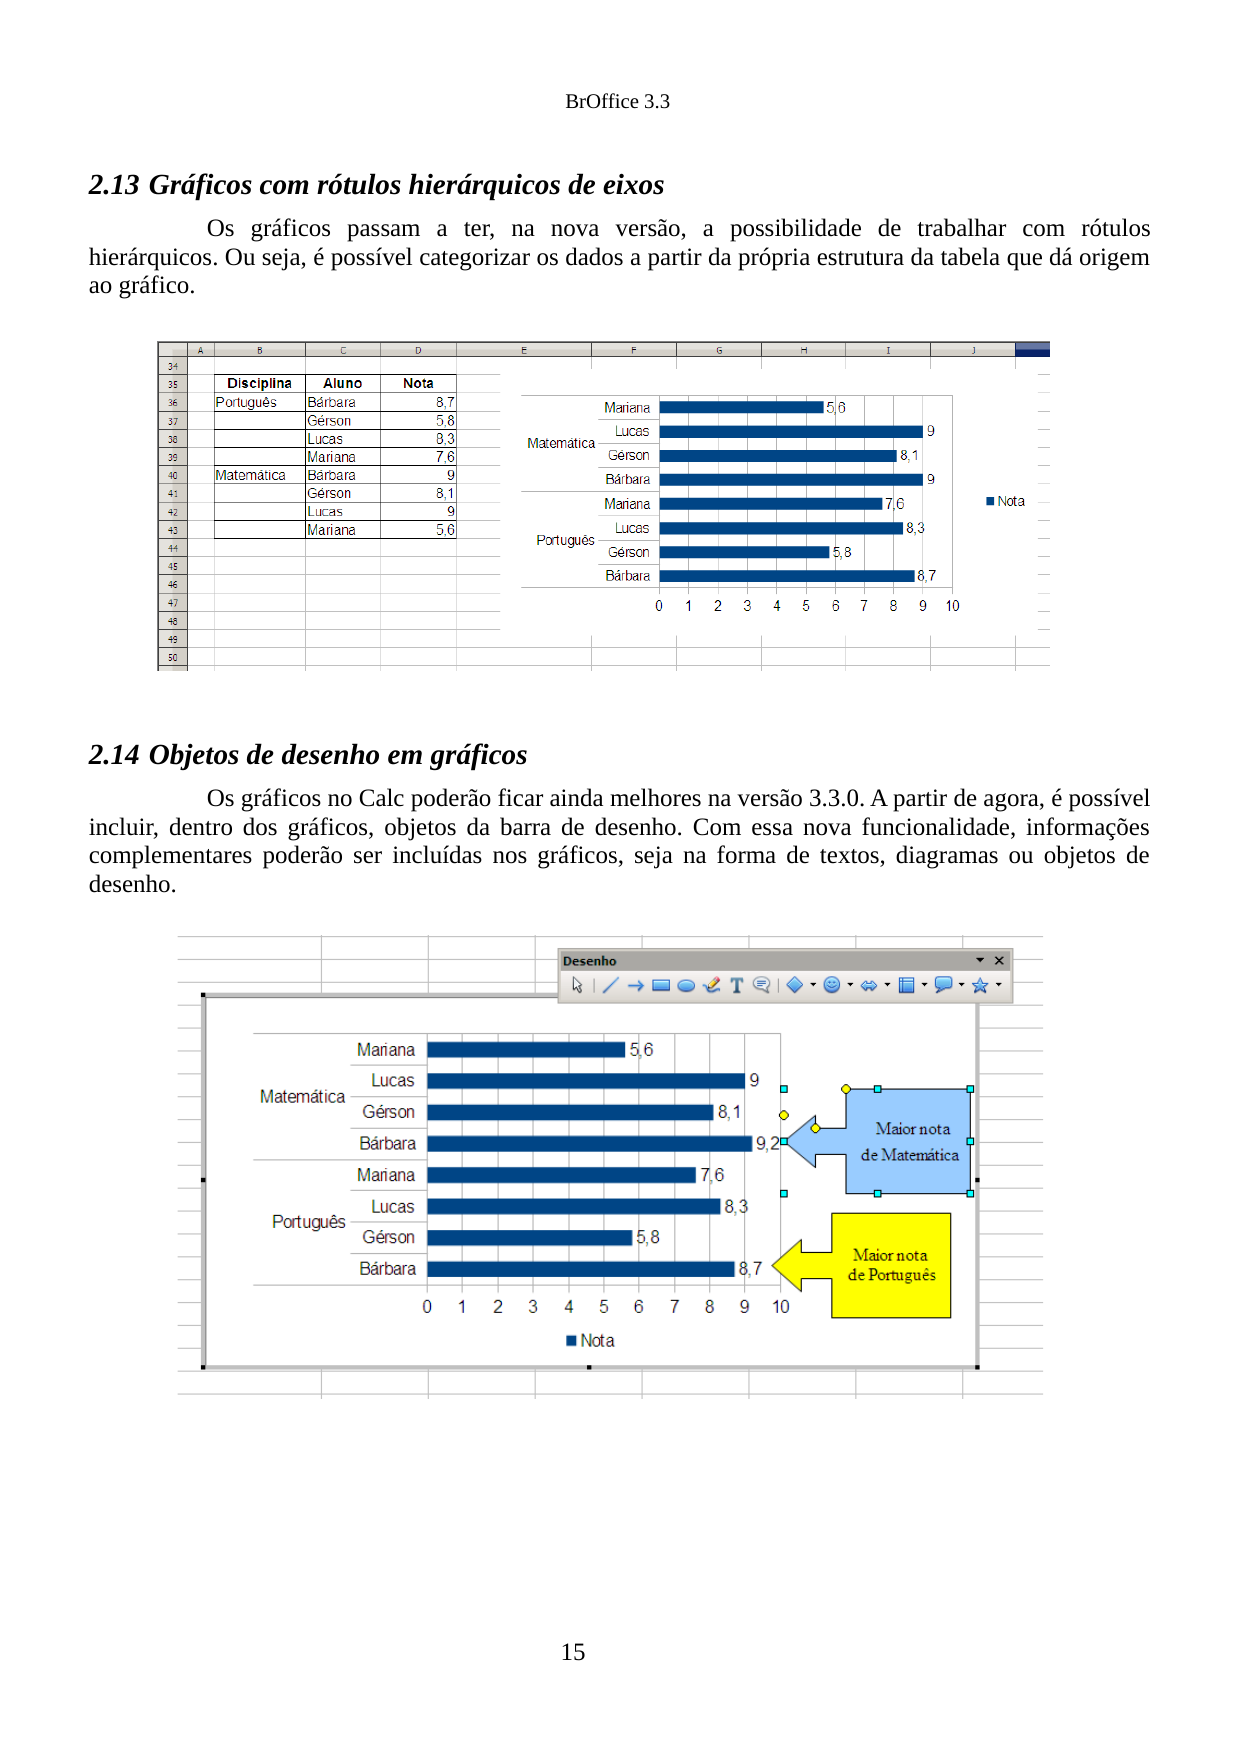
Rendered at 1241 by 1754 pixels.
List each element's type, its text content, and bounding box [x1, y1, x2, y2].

picture [157, 341, 1050, 671]
subtitle Gráficos com rótulos hierárquicos de eixos [88, 167, 1152, 201]
picture [177, 935, 1044, 1399]
text Os gráficos passam a ter, na nova versão, a possibilidade de trabalhar com rótulos hierárquicos. Ou seja, é possível categorizar os dados a partir da própria estrutura da tabela que dá origem ao gráfico. [88, 213, 1152, 299]
subtitle Objetos de desenho em gráficos [88, 737, 1152, 771]
text Os gráficos no Calc poderão ficar ainda melhores na versão 3.3.0. A partir de agora, é possível incluir, dentro dos gráficos, objetos da barra de desenho. Com essa nova funcionalidade, informações complementares poderão ser incluídas nos gráficos, seja na forma de textos, diagramas ou objetos de desenho. [88, 783, 1152, 898]
